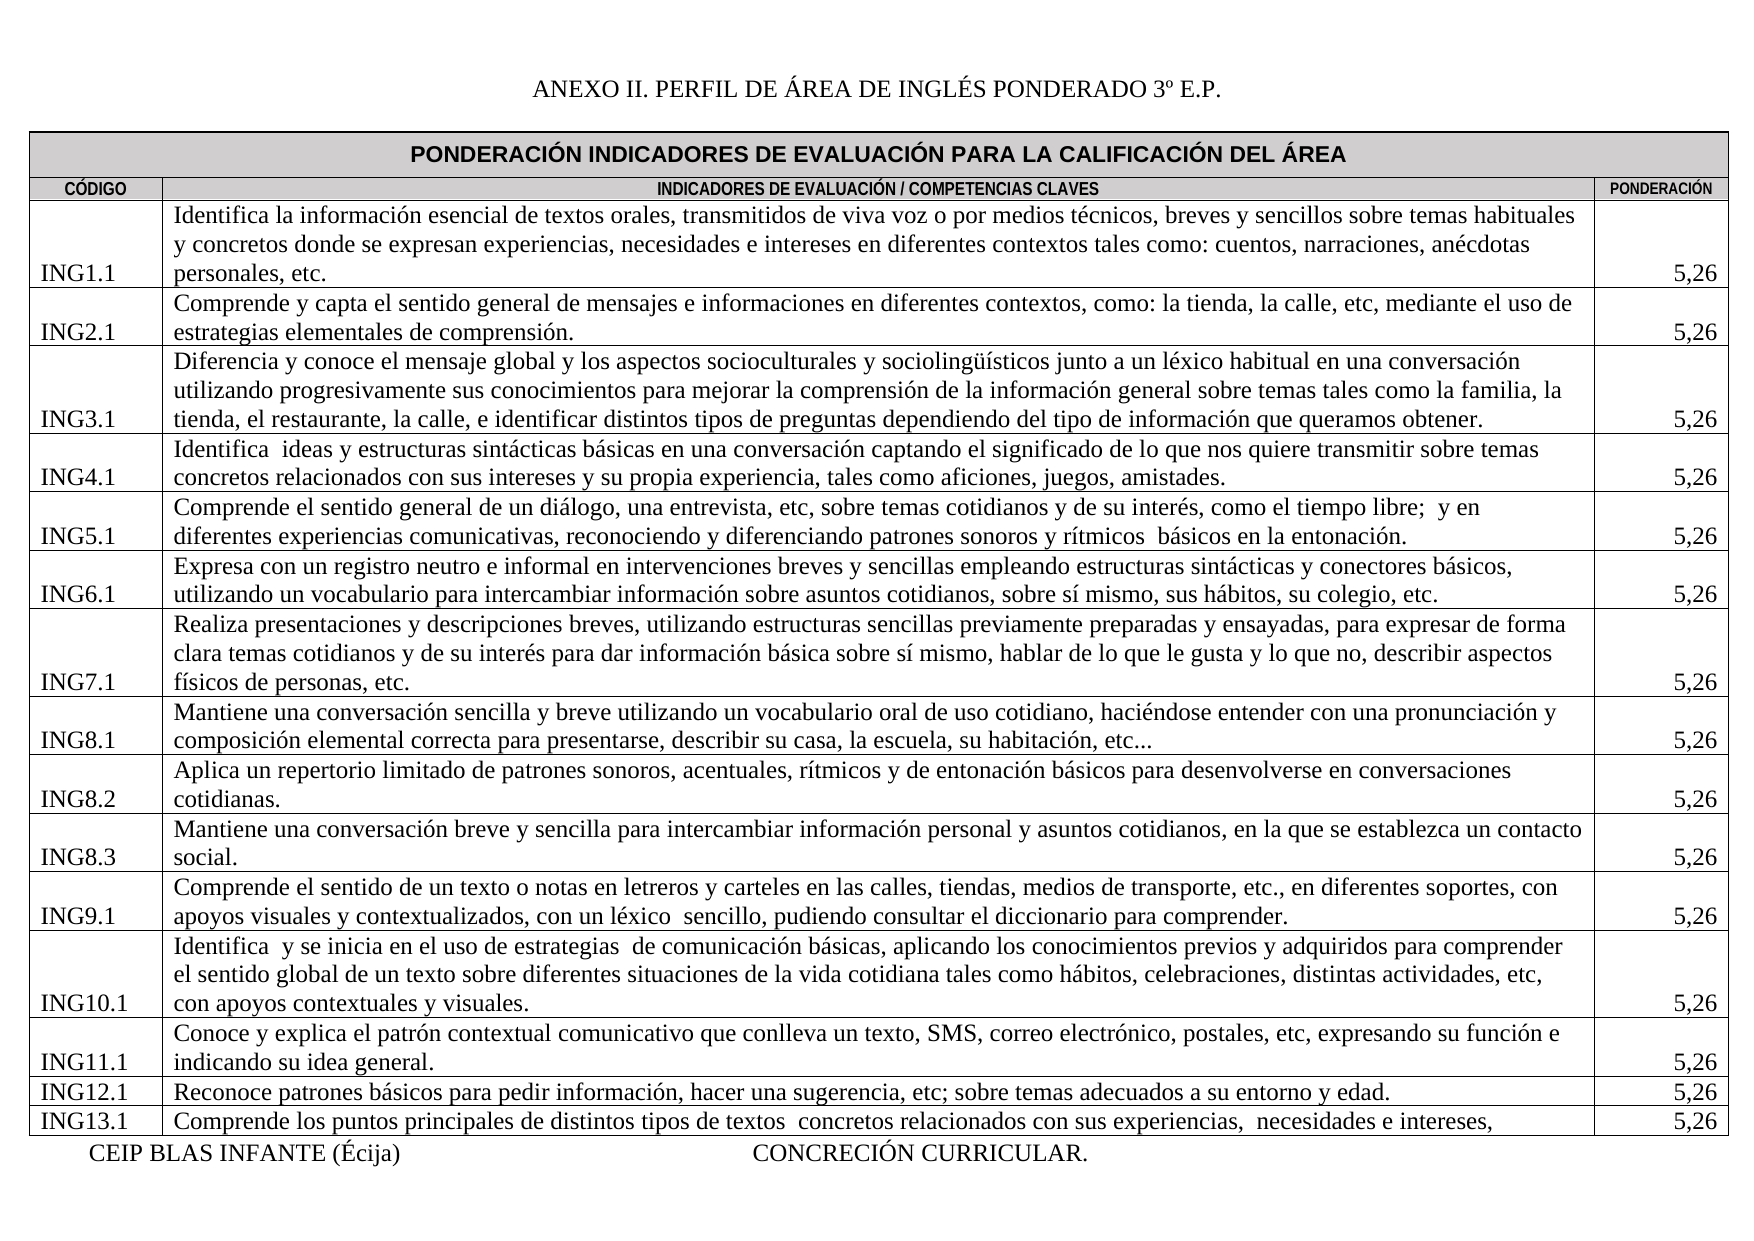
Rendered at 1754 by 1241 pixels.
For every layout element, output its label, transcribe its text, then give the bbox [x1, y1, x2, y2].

table_cell 5,26 [1595, 872, 1728, 930]
table_cell ING8.3 [30, 814, 162, 871]
table_cell ING2.1 [30, 288, 162, 345]
table_cell 5,26 [1595, 1106, 1728, 1135]
table_cell ING8.2 [30, 755, 162, 813]
table_cell 5,26 [1595, 551, 1728, 608]
table_cell Diferencia y conoce el mensaje global y los aspectos socioculturales y sociolingüísticos junto a un léxico habitual en una conversación utilizando progresivamente sus conocimientos para mejorar la comprensión de la información general sobre temas tales como la familia, la tienda, el restaurante, la calle, e identificar distintos tipos de preguntas dependiendo del tipo de información que queramos obtener. [163, 346, 1594, 433]
table_cell ING10.1 [30, 931, 162, 1017]
table_cell 5,26 [1595, 434, 1728, 491]
table_cell 5,26 [1595, 755, 1728, 813]
table_cell ING1.1 [30, 201, 162, 287]
table_cell INDICADORES DE EVALUACIÓN / COMPETENCIAS CLAVES [163, 178, 1594, 199]
table_cell 5,26 [1595, 1018, 1728, 1076]
table_cell ING9.1 [30, 872, 162, 930]
table_cell 5,26 [1595, 346, 1728, 433]
table_cell PONDERACIÓN [1595, 178, 1728, 199]
table_cell Conoce y explica el patrón contextual comunicativo que conlleva un texto, SMS, correo electrónico, postales, etc, expresando su función e indicando su idea general. [163, 1018, 1594, 1076]
table_cell ING3.1 [30, 346, 162, 433]
table_cell 5,26 [1595, 697, 1728, 754]
table_cell Expresa con un registro neutro e informal en intervenciones breves y sencillas empleando estructuras sintácticas y conectores básicos, utilizando un vocabulario para intercambiar información sobre asuntos cotidianos, sobre sí mismo, sus hábitos, su colegio, etc. [163, 551, 1594, 608]
table_cell 5,26 [1595, 609, 1728, 696]
table_cell Identifica la información esencial de textos orales, transmitidos de viva voz o por medios técnicos, breves y sencillos sobre temas habituales y concretos donde se expresan experiencias, necesidades e intereses en diferentes contextos tales como: cuentos, narraciones, anécdotas personales, etc. [163, 201, 1594, 287]
table_cell ING5.1 [30, 492, 162, 550]
table_cell Identifica ideas y estructuras sintácticas básicas en una conversación captando el significado de lo que nos quiere transmitir sobre temas concretos relacionados con sus intereses y su propia experiencia, tales como aficiones, juegos, amistades. [163, 434, 1594, 491]
table_cell Mantiene una conversación breve y sencilla para intercambiar información personal y asuntos cotidianos, en la que se establezca un contacto social. [163, 814, 1594, 871]
table_cell ING8.1 [30, 697, 162, 754]
table_cell ING13.1 [30, 1106, 162, 1135]
table_cell Comprende el sentido general de un diálogo, una entrevista, etc, sobre temas cotidianos y de su interés, como el tiempo libre; y en diferentes experiencias comunicativas, reconociendo y diferenciando patrones sonoros y rítmicos básicos en la entonación. [163, 492, 1594, 550]
table_cell 5,26 [1595, 931, 1728, 1017]
table_cell ING12.1 [30, 1077, 162, 1105]
table_cell Comprende los puntos principales de distintos tipos de textos concretos relacionados con sus experiencias, necesidades e intereses, [163, 1106, 1594, 1135]
table_cell ING6.1 [30, 551, 162, 608]
table_cell Identifica y se inicia en el uso de estrategias de comunicación básicas, aplicando los conocimientos previos y adquiridos para comprender el sentido global de un texto sobre diferentes situaciones de la vida cotidiana tales como hábitos, celebraciones, distintas actividades, etc, con apoyos contextuales y visuales. [163, 931, 1594, 1017]
table_cell Comprende y capta el sentido general de mensajes e informaciones en diferentes contextos, como: la tienda, la calle, etc, mediante el uso de estrategias elementales de comprensión. [163, 288, 1594, 345]
table_cell 5,26 [1595, 288, 1728, 345]
table_cell Mantiene una conversación sencilla y breve utilizando un vocabulario oral de uso cotidiano, haciéndose entender con una pronunciación y composición elemental correcta para presentarse, describir su casa, la escuela, su habitación, etc... [163, 697, 1594, 754]
table_cell Comprende el sentido de un texto o notas en letreros y carteles en las calles, tiendas, medios de transporte, etc., en diferentes soportes, con apoyos visuales y contextualizados, con un léxico sencillo, pudiendo consultar el diccionario para comprender. [163, 872, 1594, 930]
table_header PONDERACIÓN INDICADORES DE EVALUACIÓN PARA LA CALIFICACIÓN DEL ÁREA [30, 133, 1728, 177]
table_cell ING11.1 [30, 1018, 162, 1076]
table_cell Aplica un repertorio limitado de patrones sonoros, acentuales, rítmicos y de entonación básicos para desenvolverse en conversaciones cotidianas. [163, 755, 1594, 813]
table_cell 5,26 [1595, 201, 1728, 287]
table_cell 5,26 [1595, 814, 1728, 871]
table_cell 5,26 [1595, 492, 1728, 550]
table_cell Realiza presentaciones y descripciones breves, utilizando estructuras sencillas previamente preparadas y ensayadas, para expresar de forma clara temas cotidianos y de su interés para dar información básica sobre sí mismo, hablar de lo que le gusta y lo que no, describir aspectos físicos de personas, etc. [163, 609, 1594, 696]
table_cell ING7.1 [30, 609, 162, 696]
table_cell Reconoce patrones básicos para pedir información, hacer una sugerencia, etc; sobre temas adecuados a su entorno y edad. [163, 1077, 1594, 1105]
table_cell ING4.1 [30, 434, 162, 491]
table_cell CÓDIGO [30, 178, 162, 199]
table_cell 5,26 [1595, 1077, 1728, 1105]
